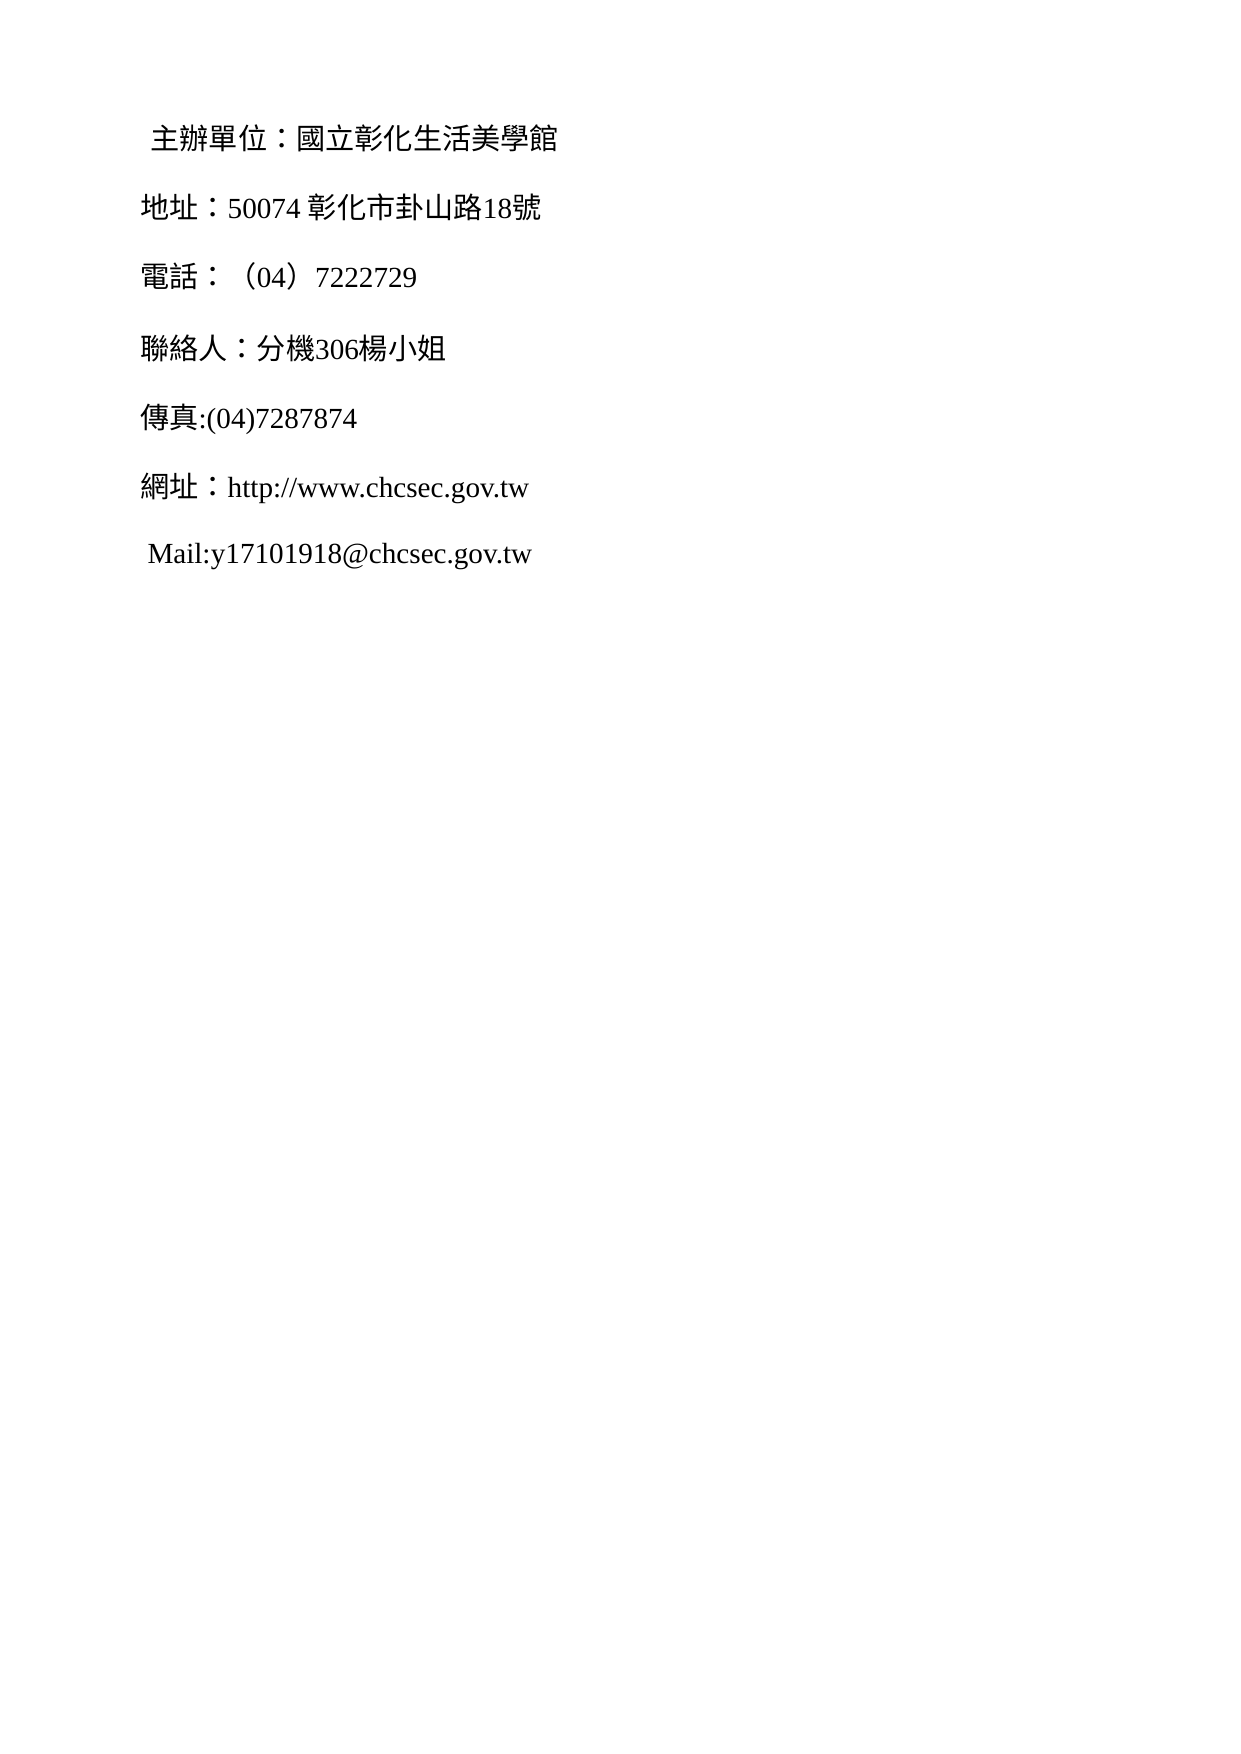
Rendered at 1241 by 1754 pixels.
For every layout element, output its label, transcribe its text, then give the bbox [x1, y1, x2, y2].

text 聯絡人：分機306楊小姐 [118, 326, 1122, 368]
text Mail:y17101918@chcsec.gov.tw [118, 536, 1122, 569]
text 地址：50074 彰化市卦山路18號 [118, 187, 1122, 227]
text 網址：http://www.chcsec.gov.tw [118, 467, 1122, 506]
text 主辦單位：國立彰化生活美學館 [118, 118, 1122, 158]
text 傳真:(04)7287874 [118, 397, 1122, 437]
text 電話：（04）7222729 [118, 256, 1122, 296]
